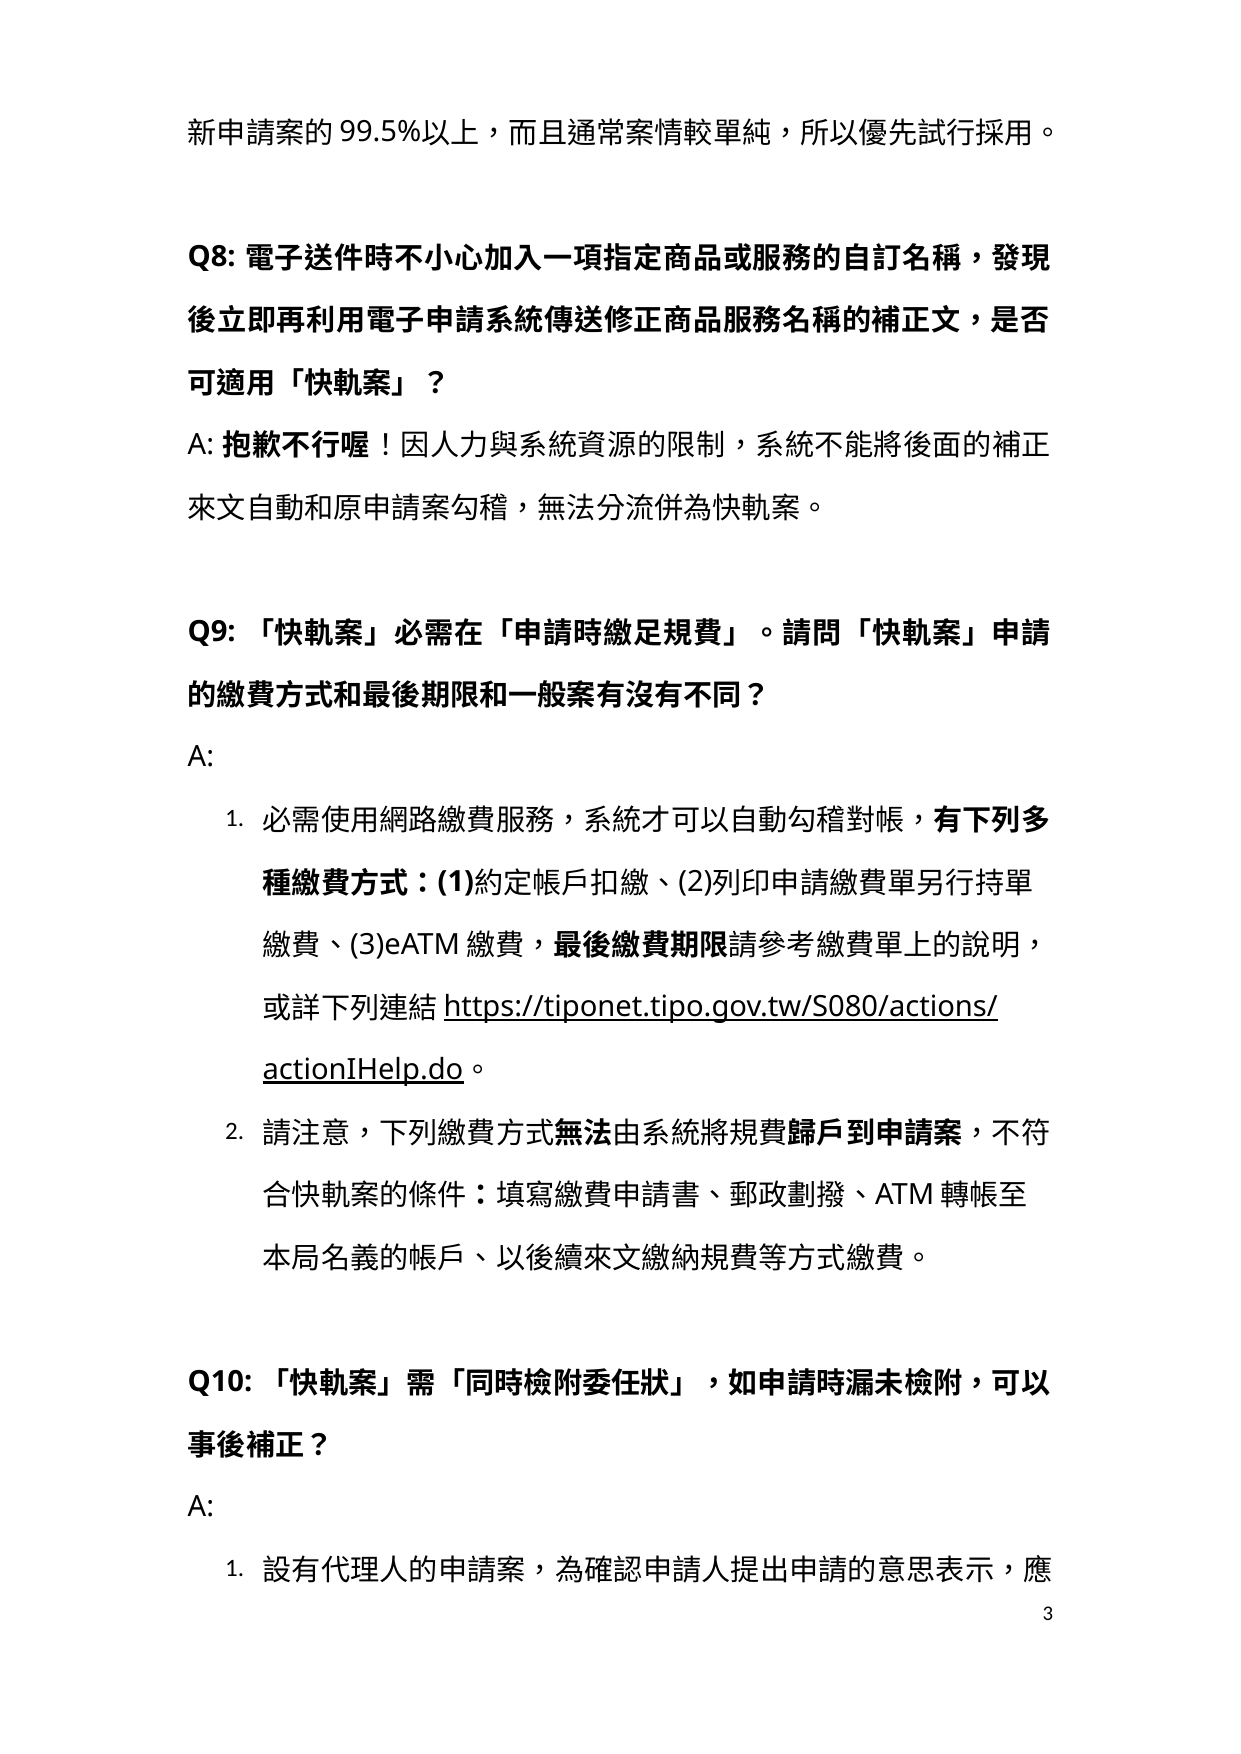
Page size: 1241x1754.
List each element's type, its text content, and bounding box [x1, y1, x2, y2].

text A: 抱歉不行喔！因人力與系統資源的限制，系統不能將後面的補正來文自動和原申請案勾稽，無法分流併為快軌案。 [187, 401, 1053, 526]
text A: [187, 714, 1053, 776]
text A: [187, 1464, 1053, 1526]
text Q9: 「快軌案」必需在「申請時繳足規費」。請問「快軌案」申請的繳費方式和最後期限和一般案有沒有不同？ [187, 589, 1053, 714]
list 設有代理人的申請案，為確認申請人提出申請的意思表示，應 [225, 1526, 1053, 1589]
list 必需使用網路繳費服務，系統才可以自動勾稽對帳，有下列多種繳費方式：(1)約定帳戶扣繳、(2)列印申請繳費單另行持單繳費、(3)eATM繳費，最後繳費期限請參考繳費單上的說明，或詳下列連結https://tiponet.tipo.gov.tw/S080/actions/actionIHelp.do。 [225, 776, 1053, 1089]
list 請注意，下列繳費方式無法由系統將規費歸戶到申請案，不符合快軌案的條件：填寫繳費申請書、郵政劃撥、ATM轉帳至本局名義的帳戶、以後續來文繳納規費等方式繳費。 [225, 1089, 1053, 1276]
text Q8: 電子送件時不小心加入一項指定商品或服務的自訂名稱，發現後立即再利用電子申請系統傳送修正商品服務名稱的補正文，是否可適用「快軌案」？ [187, 214, 1053, 401]
text Q10: 「快軌案」需「同時檢附委任狀」，如申請時漏未檢附，可以事後補正？ [187, 1339, 1053, 1464]
text A: 僅限於平面商標註冊申請案（不包括非傳統商標註冊申請案、證明標章、團體標章、團體商標）。根據統計，平面商標案件占全部新申請案的99.5%以上，而且通常案情較單純，所以優先試行採用。 [187, 89, 1053, 151]
